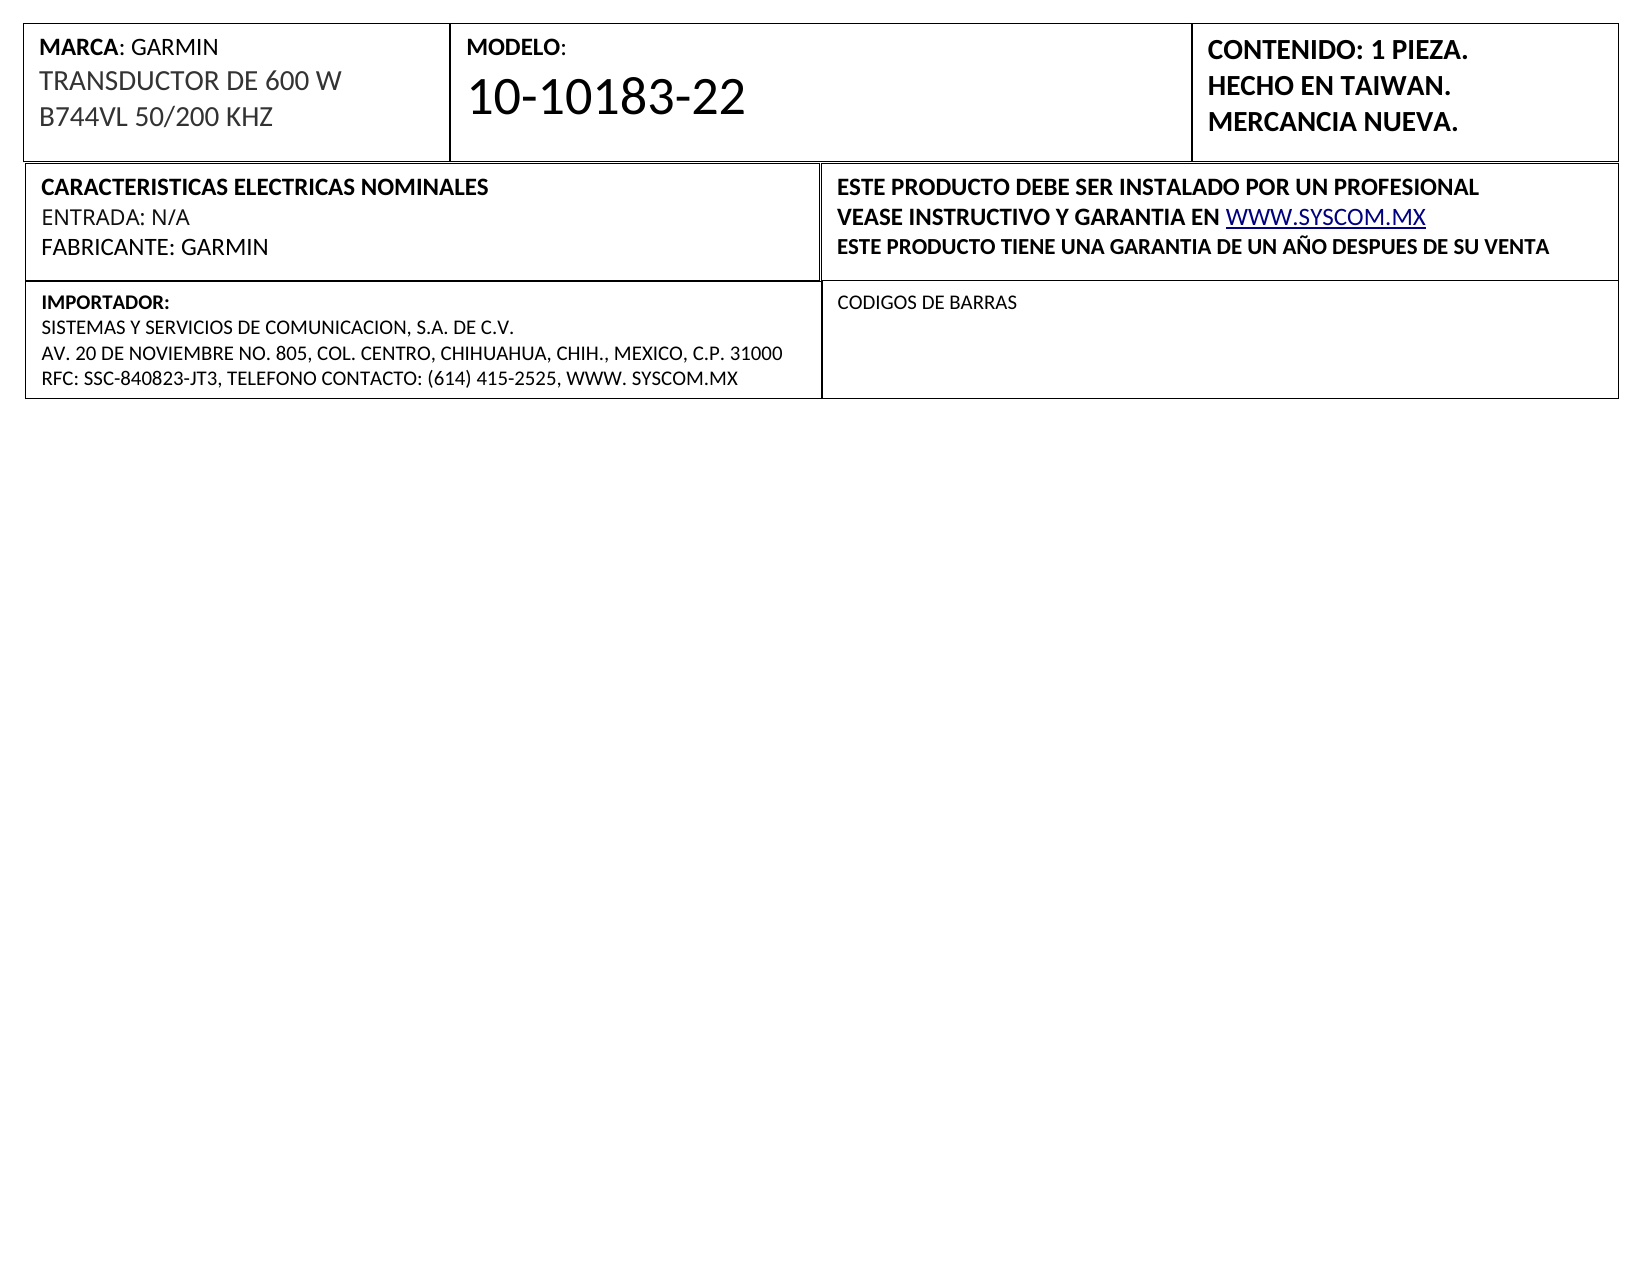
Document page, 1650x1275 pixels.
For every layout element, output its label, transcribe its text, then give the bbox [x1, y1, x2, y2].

text CONTENIDO: 1 PIEZA. [1208, 31, 1603, 67]
text CARACTERISTICAS ELECTRICAS NOMINALES [41, 171, 804, 202]
text 10-10183-22 [466, 62, 1176, 128]
text ENTRADA: N/A [41, 202, 804, 231]
text CODIGOS DE BARRAS [837, 289, 1603, 314]
text VEASE INSTRUCTIVO Y GARANTIA EN WWW.SYSCOM.MX [837, 202, 1603, 232]
text ESTE PRODUCTO TIENE UNA GARANTIA DE UN AÑO DESPUES DE SU VENTA [837, 232, 1603, 260]
text SISTEMAS Y SERVICIOS DE COMUNICACION, S.A. DE C.V. [41, 314, 807, 340]
text TRANSDUCTOR DE 600 W B744VL 50/200 KHZ [39, 62, 434, 133]
text MODELO: [466, 31, 1176, 62]
text MARCA: GARMIN [39, 31, 434, 62]
text FABRICANTE: GARMIN [41, 231, 804, 262]
text HECHO EN TAIWAN. [1208, 67, 1603, 103]
text MERCANCIA NUEVA. [1208, 103, 1603, 138]
text IMPORTADOR: [41, 289, 807, 314]
text ESTE PRODUCTO DEBE SER INSTALADO POR UN PROFESIONAL [837, 171, 1603, 202]
text RFC: SSC-840823-JT3, TELEFONO CONTACTO: (614) 415-2525, WWW. SYSCOM.MX [41, 365, 807, 391]
text AV. 20 DE NOVIEMBRE NO. 805, COL. CENTRO, CHIHUAHUA, CHIH., MEXICO, C.P. 31000 [41, 340, 807, 365]
